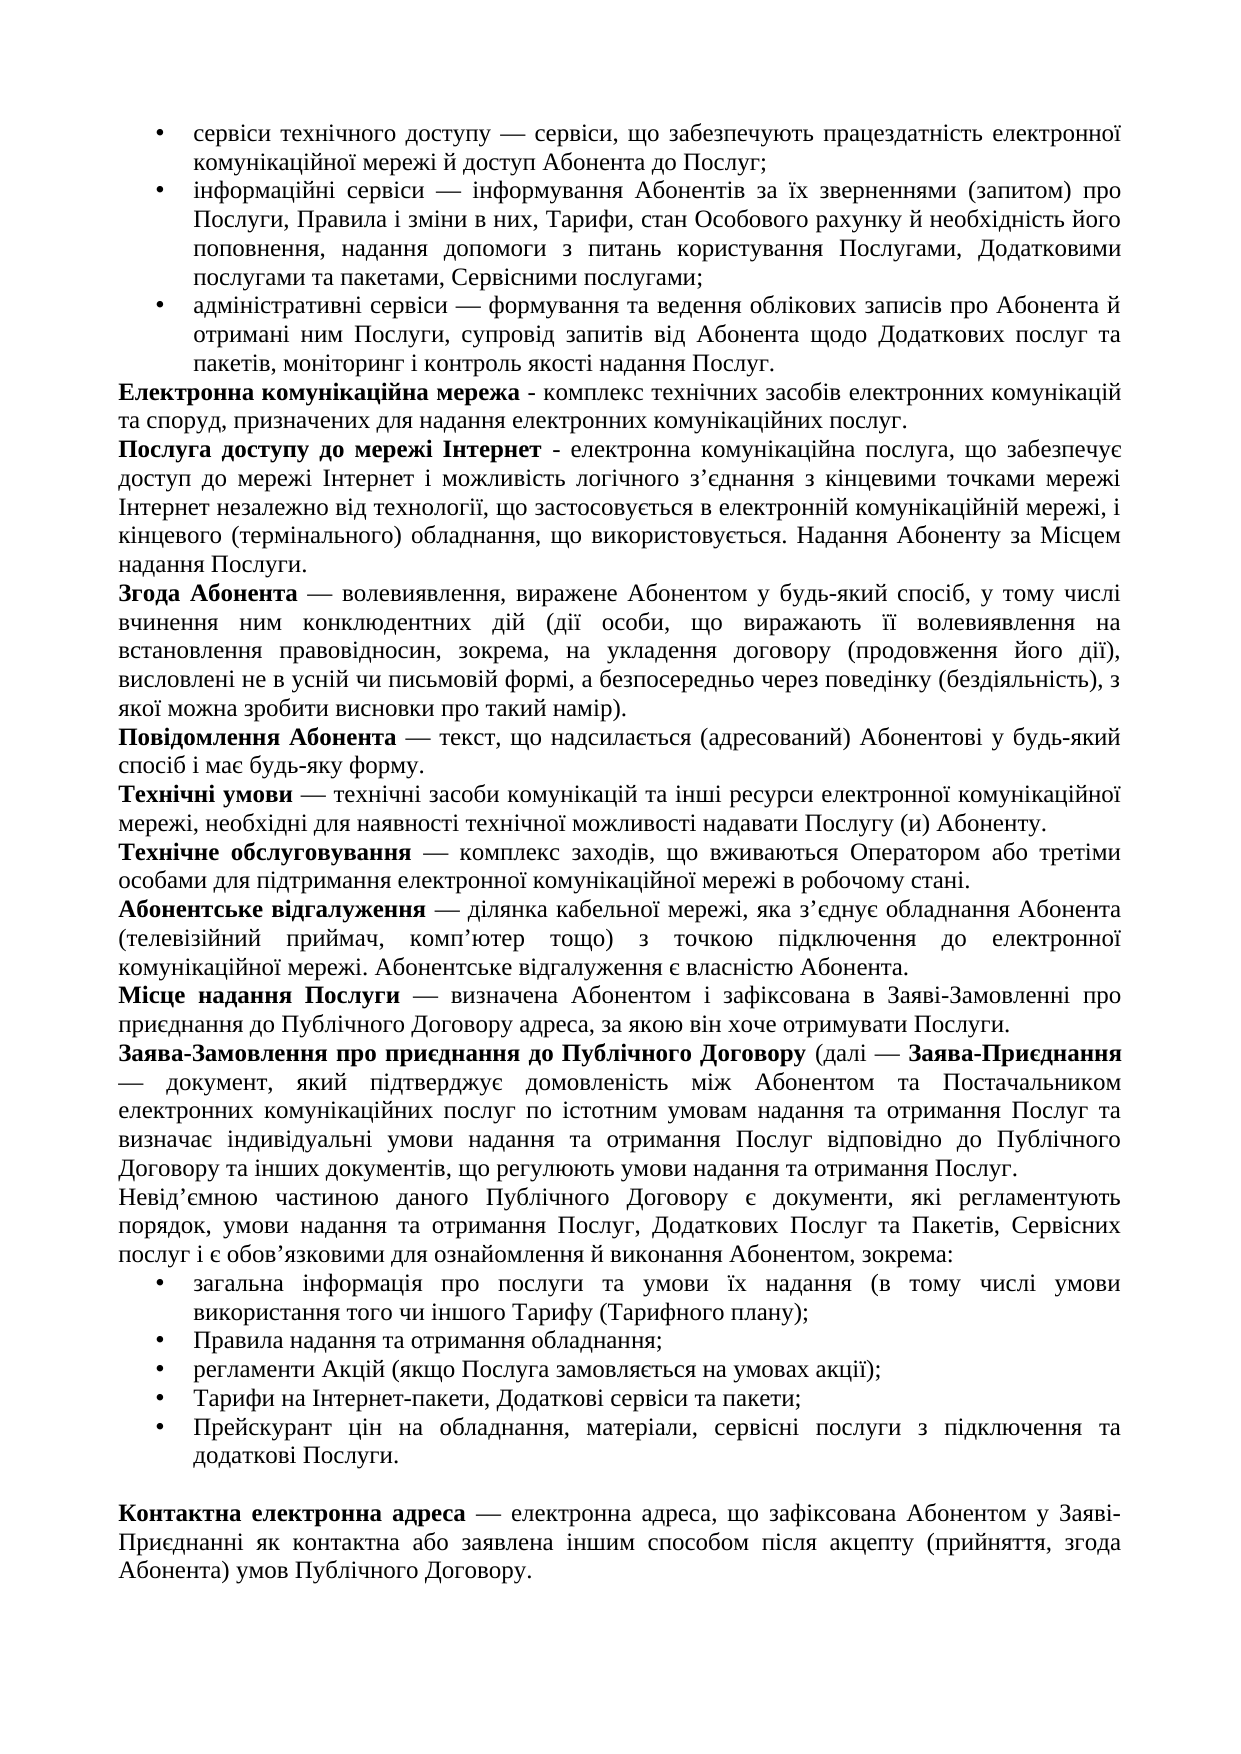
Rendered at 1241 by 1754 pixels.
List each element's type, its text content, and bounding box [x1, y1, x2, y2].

text Повідомлення Абонента — текст, що надсилається (адресований) Абонентові у будь-який спосіб і має будь-яку форму. [118, 722, 1122, 779]
text Місце надання Послуги — визначена Абонентом і зафіксована в Заяві-Замовленні про приєднання до Публічного Договору адреса, за якою він хоче отримувати Послуги. [118, 981, 1122, 1038]
text Електронна комунікаційна мережа - комплекс технічних засобів електронних комунікацій та споруд, призначених для надання електронних комунікаційних послуг. [118, 377, 1122, 434]
text Згода Абонента — волевиявлення, виражене Абонентом у будь-який спосіб, у тому числі вчинення ним конклюдентних дій (дії особи, що виражають її волевиявлення на встановлення правовідносин, зокрема, на укладення договору (продовження його дії), висловлені не в усній чи письмовій формі, а безпосередньо через поведінку (бездіяльність), з якої можна зробити висновки про такий намір). [118, 578, 1122, 722]
text Послуга доступу до мережі Інтернет - електронна комунікаційна послуга, що забезпечує доступ до мережі Інтернет і можливість логічного з’єднання з кінцевими точками мережі Інтернет незалежно від технології, що застосовується в електронній комунікаційній мережі, і кінцевого (термінального) обладнання, що використовується. Надання Абоненту за Місцем надання Послуги. [118, 434, 1122, 578]
list інформаційні сервіси — інформування Абонентів за їх зверненнями (запитом) про Послуги, Правила і зміни в них, Тарифи, стан Особового рахунку й необхідність його поповнення, надання допомоги з питань користування Послугами, Додатковими послугами та пакетами, Сервісними послугами; [156, 176, 1122, 291]
list регламенти Акцій (якщо Послуга замовляється на умовах акції); [156, 1354, 1122, 1383]
list Правила надання та отримання обладнання; [156, 1326, 1122, 1354]
list Тарифи на Інтернет-пакети, Додаткові сервіси та пакети; [156, 1383, 1122, 1412]
list адміністративні сервіси — формування та ведення облікових записів про Абонента й отримані ним Послуги, супровід запитів від Абонента щодо Додаткових послуг та пакетів, моніторинг і контроль якості надання Послуг. [156, 291, 1122, 377]
text Абонентське відгалуження — ділянка кабельної мережі, яка з’єднує обладнання Абонента (телевізійний приймач, комп’ютер тощо) з точкою підключення до електронної комунікаційної мережі. Абонентське відгалуження є власністю Абонента. [118, 894, 1122, 981]
list сервіси технічного доступу — сервіси, що забезпечують працездатність електронної комунікаційної мережі й доступ Абонента до Послуг; [156, 118, 1122, 176]
text Технічні умови — технічні засоби комунікацій та інші ресурси електронної комунікаційної мережі, необхідні для наявності технічної можливості надавати Послугу (и) Абоненту. [118, 779, 1122, 837]
text Технічне обслуговування — комплекс заходів, що вживаються Оператором або третіми особами для підтримання електронної комунікаційної мережі в робочому стані. [118, 837, 1122, 894]
text Контактна електронна адреса — електронна адреса, що зафіксована Абонентом у Заяві-Приєднанні як контактна або заявлена іншим способом після акцепту (прийняття, згода Абонента) умов Публічного Договору. [118, 1498, 1122, 1584]
list Прейскурант цін на обладнання, матеріали, сервісні послуги з підключення та додаткові Послуги. [156, 1412, 1122, 1469]
text Невід’ємною частиною даного Публічного Договору є документи, які регламентують порядок, умови надання та отримання Послуг, Додаткових Послуг та Пакетів, Сервісних послуг і є обов’язковими для ознайомлення й виконання Абонентом, зокрема: [118, 1182, 1122, 1268]
text Заява-Замовлення про приєднання до Публічного Договору (далі — Заява-Приєднання — документ, який підтверджує домовленість між Абонентом та Постачальником електронних комунікаційних послуг по істотним умовам надання та отримання Послуг та визначає індивідуальні умови надання та отримання Послуг відповідно до Публічного Договору та інших документів, що регулюють умови надання та отримання Послуг. [118, 1038, 1122, 1182]
list загальна інформація про послуги та умови їх надання (в тому числі умови використання того чи іншого Тарифу (Тарифного плану); [156, 1268, 1122, 1326]
